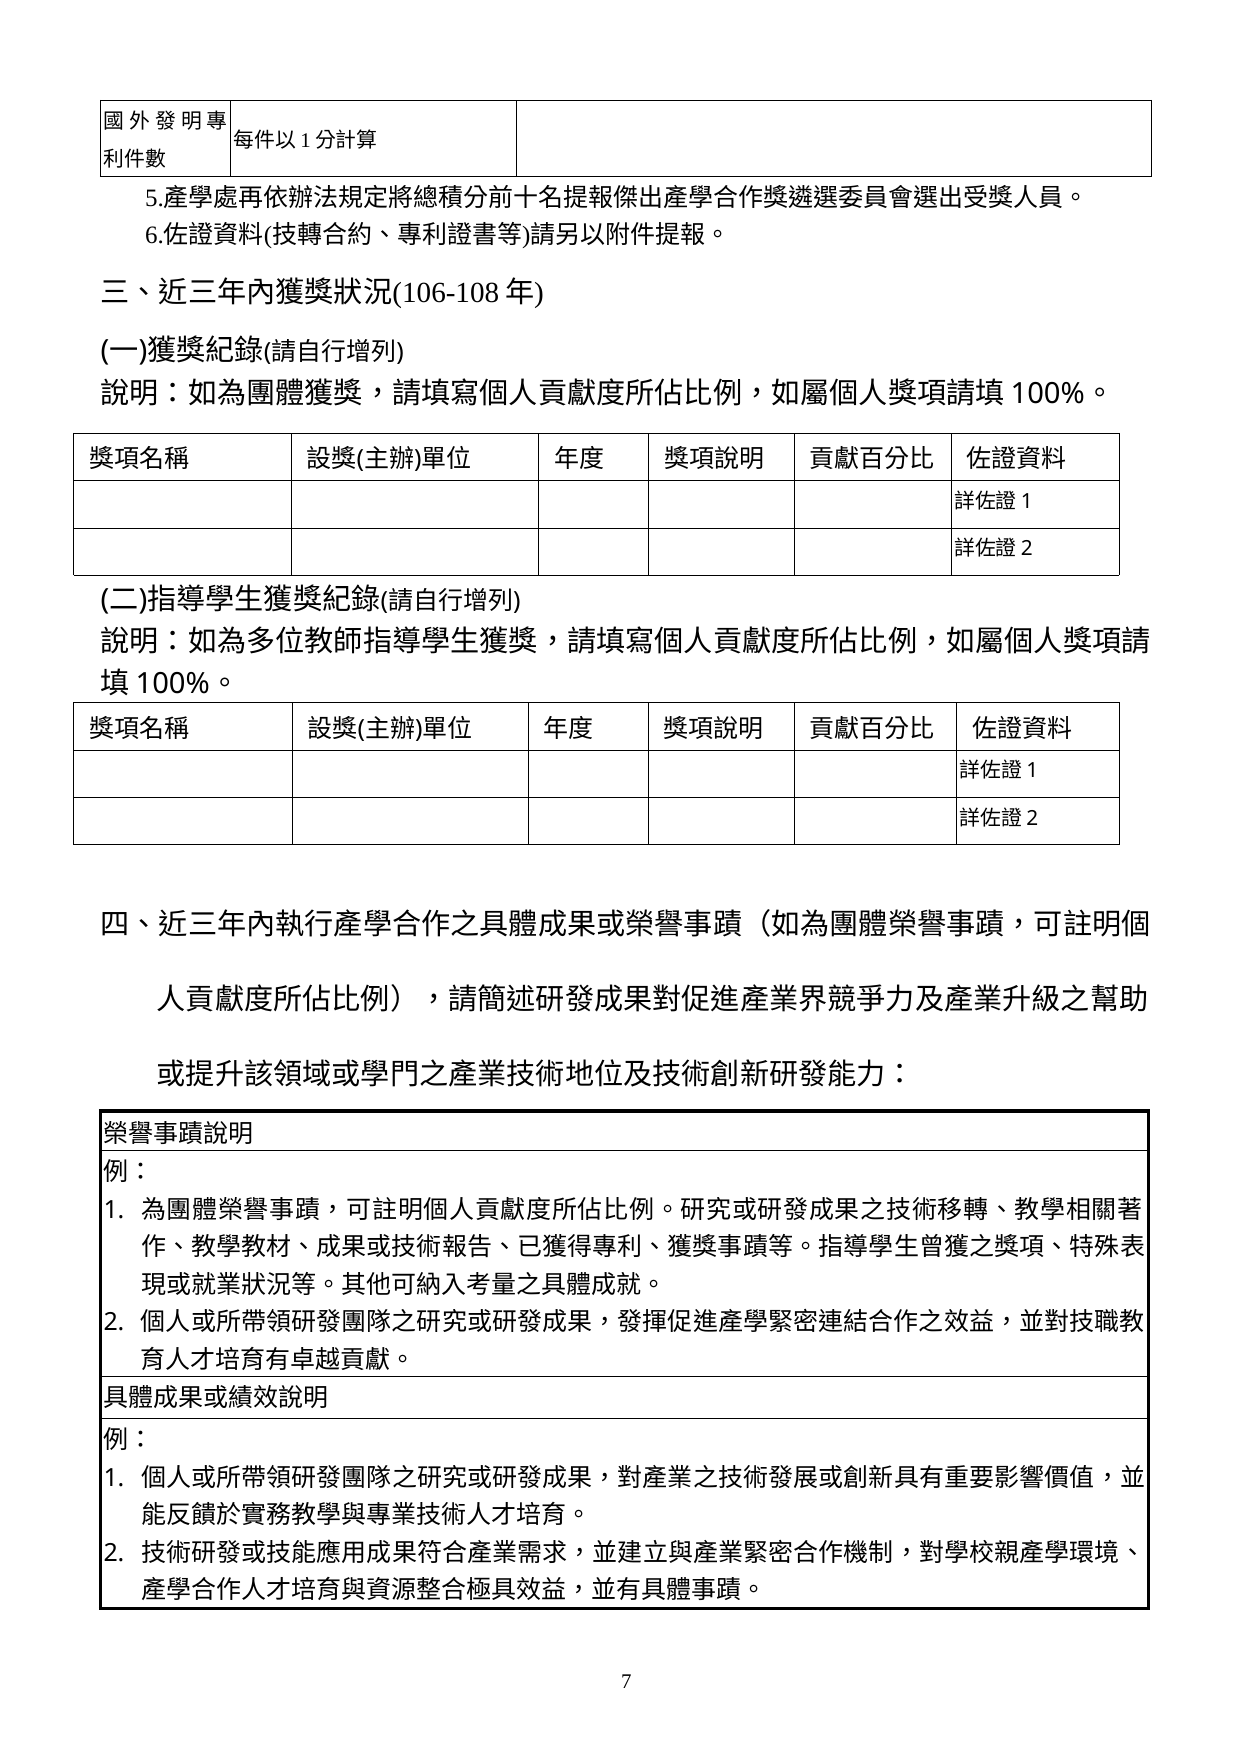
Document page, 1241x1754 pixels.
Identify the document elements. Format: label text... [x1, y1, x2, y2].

table_cell [74, 751, 292, 797]
table_header 佐證資料 [952, 434, 1119, 480]
table_cell 詳佐證2 [957, 798, 1119, 844]
table_cell 國外發明專利件數 [101, 101, 230, 176]
table_cell [795, 751, 956, 797]
table_cell [795, 529, 951, 575]
text 5.產學處再依辦法規定將總積分前十名提報傑出產學合作獎遴選委員會選出受獎人員。 [145, 177, 1152, 214]
text 說明：如為多位教師指導學生獲獎，請填寫個人貢獻度所佔比例，如屬個人獎項請填100%。 [100, 618, 1152, 702]
text (一)獲獎紀錄(請自行增列) [100, 327, 1152, 369]
text 6.佐證資料(技轉合約、專利證書等)請另以附件提報。 [145, 214, 1152, 252]
table_cell [539, 481, 648, 527]
table_cell [529, 751, 648, 797]
table_cell [649, 751, 794, 797]
text 四、近三年內執行產學合作之具體成果或榮譽事蹟（如為團體榮譽事蹟，可註明個人貢獻度所佔比例），請簡述研發成果對促進產業界競爭力及產業升級之幫助或提升該領域或學門之產業技術地位及技術創新研發能力： [100, 884, 1152, 1109]
table_cell 詳佐證2 [952, 529, 1119, 575]
table_cell 例： 個人或所帶領研發團隊之研究或研發成果，對產業之技術發展或創新具有重要影響價值，並能反饋於實務教學與專業技術人才培育。 技術研發或技能應用成果符合產業需求，並建立與產業緊密合作機制，對學校親產學環境、產學合作人才培育與資源整合極具效益，並有具體事蹟。 [102, 1419, 1147, 1607]
table_header 設獎(主辦)單位 [292, 434, 538, 480]
table_header 貢獻百分比 [795, 434, 951, 480]
table_cell [74, 481, 291, 527]
table_header 獎項說明 [649, 703, 794, 749]
table_cell [74, 529, 291, 575]
table_cell [292, 529, 538, 575]
table_cell 每件以1分計算 [231, 101, 516, 176]
table_cell [539, 529, 648, 575]
table_cell 詳佐證1 [952, 481, 1119, 527]
table_header 獎項名稱 [74, 703, 292, 749]
table_header 貢獻百分比 [795, 703, 956, 749]
table_cell [649, 798, 794, 844]
table_cell [649, 481, 794, 527]
table_header 佐證資料 [957, 703, 1119, 749]
text 說明：如為團體獲獎，請填寫個人貢獻度所佔比例，如屬個人獎項請填100%。 [100, 369, 1152, 412]
table_cell 例： 為團體榮譽事蹟，可註明個人貢獻度所佔比例。研究或研發成果之技術移轉、教學相關著作、教學教材、成果或技術報告、已獲得專利、獲獎事蹟等。指導學生曾獲之獎項、特殊表現或就業狀況等。其他可納入考量之具體成就。 個人或所帶領研發團隊之研究或研發成果，發揮促進產學緊密連結合作之效益，並對技職教育人才培育有卓越貢獻。 [102, 1151, 1147, 1376]
table_header 榮譽事蹟說明 [102, 1113, 1147, 1150]
table_cell [795, 798, 956, 844]
table_cell [517, 101, 1151, 176]
table_header 設獎(主辦)單位 [293, 703, 528, 749]
table_cell 詳佐證1 [957, 751, 1119, 797]
table_cell [74, 798, 292, 844]
table_cell [293, 751, 528, 797]
table_cell [292, 481, 538, 527]
table_header 年度 [529, 703, 648, 749]
table_header 年度 [539, 434, 648, 480]
table_cell [795, 481, 951, 527]
table_cell [529, 798, 648, 844]
text (二)指導學生獲獎紀錄(請自行增列) [100, 575, 1152, 618]
table_header 獎項說明 [649, 434, 794, 480]
table_cell 具體成果或績效說明 [102, 1377, 1147, 1418]
table_header 獎項名稱 [74, 434, 291, 480]
table_cell [649, 529, 794, 575]
table_cell [293, 798, 528, 844]
text 三、近三年內獲獎狀況(106-108年) [100, 252, 1152, 327]
